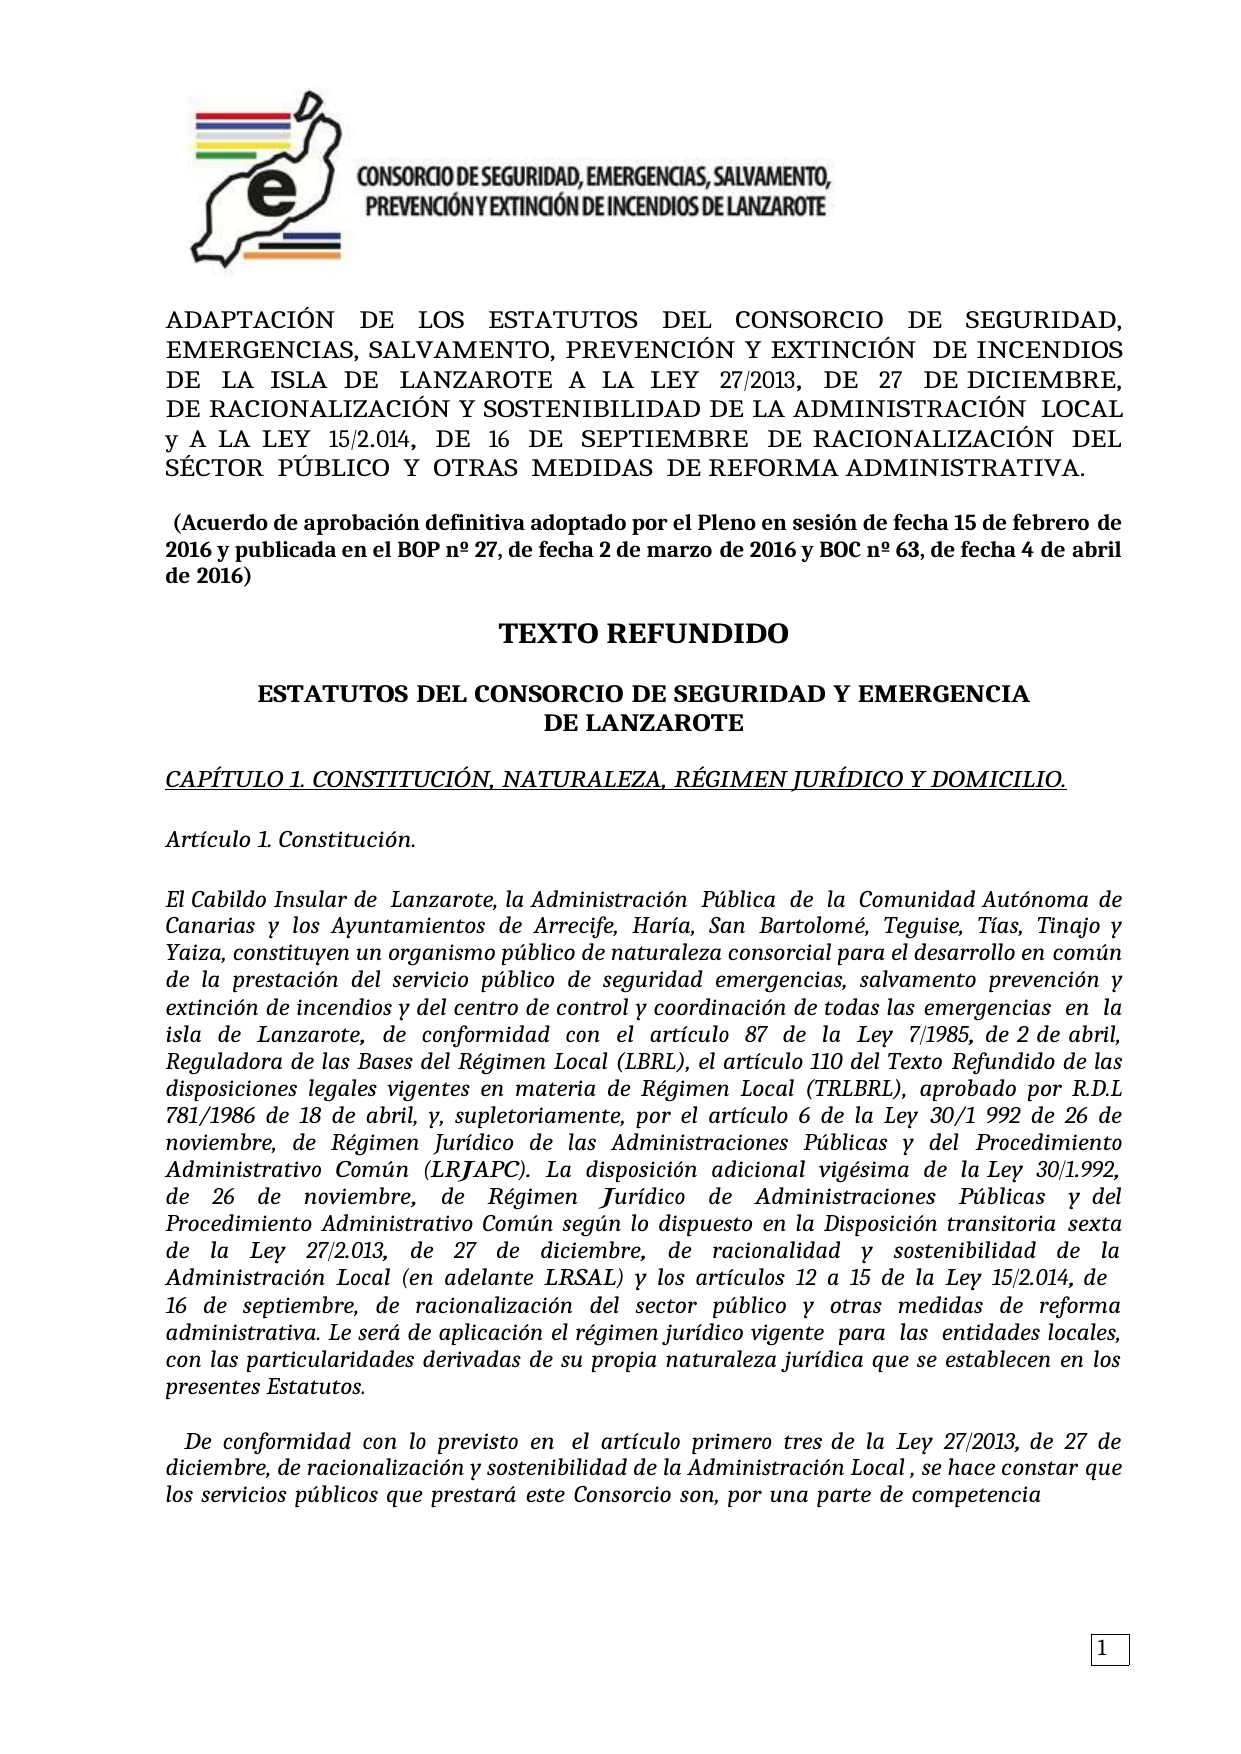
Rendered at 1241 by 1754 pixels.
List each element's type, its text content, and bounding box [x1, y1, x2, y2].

text CAPÍTULO 1. CONSTITUCIÓN, NATURALEZA, RÉGIMEN JURÍDICO Y DOMICILIO. [165, 765, 1136, 793]
text 16 de septiembre, de racionalización del sector público y otras medidas de reforma administrativa. Le será de aplicación el régimen jurídico vigente para las entidades locales, con las particularidades derivadas de su propia naturaleza jurídica que se establecen en los presentes Estatutos. [165, 1292, 1121, 1401]
text Artículo 1. Constitución. [165, 825, 1136, 853]
text ESTATUTOS DEL CONSORCIO DE SEGURIDAD Y EMERGENCIA DE LANZAROTE [242, 680, 1045, 737]
picture [186, 87, 836, 276]
title TEXTO REFUNDIDO [242, 618, 1045, 651]
text ADAPTACIÓN DE LOS ESTATUTOS DEL CONSORCIO DE SEGURIDAD, EMERGENCIAS, SALVAMENTO, PREVENCIÓN Y EXTINCIÓN DE INCENDIOS DE LA ISLA DE LANZAROTE A LA LEY 27/2013, DE 27 DE DICIEMBRE, DE RACIONALIZACIÓN Y SOSTENIBILIDAD DE LA ADMINISTRACIÓN LOCAL y A LA LEY 15/2.014, DE 16 DE SEPTIEMBRE DE RACIONALIZACIÓN DEL SÉCTOR PÚBLICO Y OTRAS MEDIDAS DE REFORMA ADMINISTRATIVA. [165, 306, 1123, 483]
text El Cabildo Insular de Lanzarote, la Administración Pública de la Comunidad Autónoma de Canarias y los Ayuntamientos de Arrecife, Haría, San Bartolomé, Teguise, Tías, Tinajo y Yaiza, constituyen un organismo público de naturaleza consorcial para el desarrollo en común de la prestación del servicio público de seguridad emergencias, salvamento prevención y extinción de incendios y del centro de control y coordinación de todas las emergencias en la isla de Lanzarote, de conformidad con el artículo 87 de la Ley 7/1985, de 2 de abril, Reguladora de las Bases del Régimen Local (LBRL), el artículo 110 del Texto Refundido de las disposiciones legales vigentes en materia de Régimen Local (TRLBRL), aprobado por R.D.L 781/1986 de 18 de abril, y, supletoriamente, por el artículo 6 de la Ley 30/1 992 de 26 de noviembre, de Régimen Jurídico de las Administraciones Públicas y del Procedimiento Administrativo Común (LRJAPC). La disposición adicional vigésima de la Ley 30/1.992, de 26 de noviembre, de Régimen Jurídico de Administraciones Públicas y del Procedimiento Administrativo Común según lo dispuesto en la Disposición transitoria sexta de la Ley 27/2.013, de 27 de diciembre, de racionalidad y sostenibilidad de la Administración Local (en adelante LRSAL) y los artículos 12 a 15 de la Ley 15/2.014, de [165, 886, 1122, 1292]
text De conformidad con lo previsto en el artículo primero tres de la Ley 27/2013, de 27 de diciembre, de racionalización y sostenibilidad de la Administración Local , se hace constar que los servicios públicos que prestará este Consorcio son, por una parte de competencia [165, 1427, 1122, 1509]
text (Acuerdo de aprobación definitiva adoptado por el Pleno en sesión de fecha 15 de febrero de 2016 y publicada en el BOP nº 27, de fecha 2 de marzo de 2016 y BOC nº 63, de fecha 4 de abril de 2016) [165, 510, 1122, 589]
